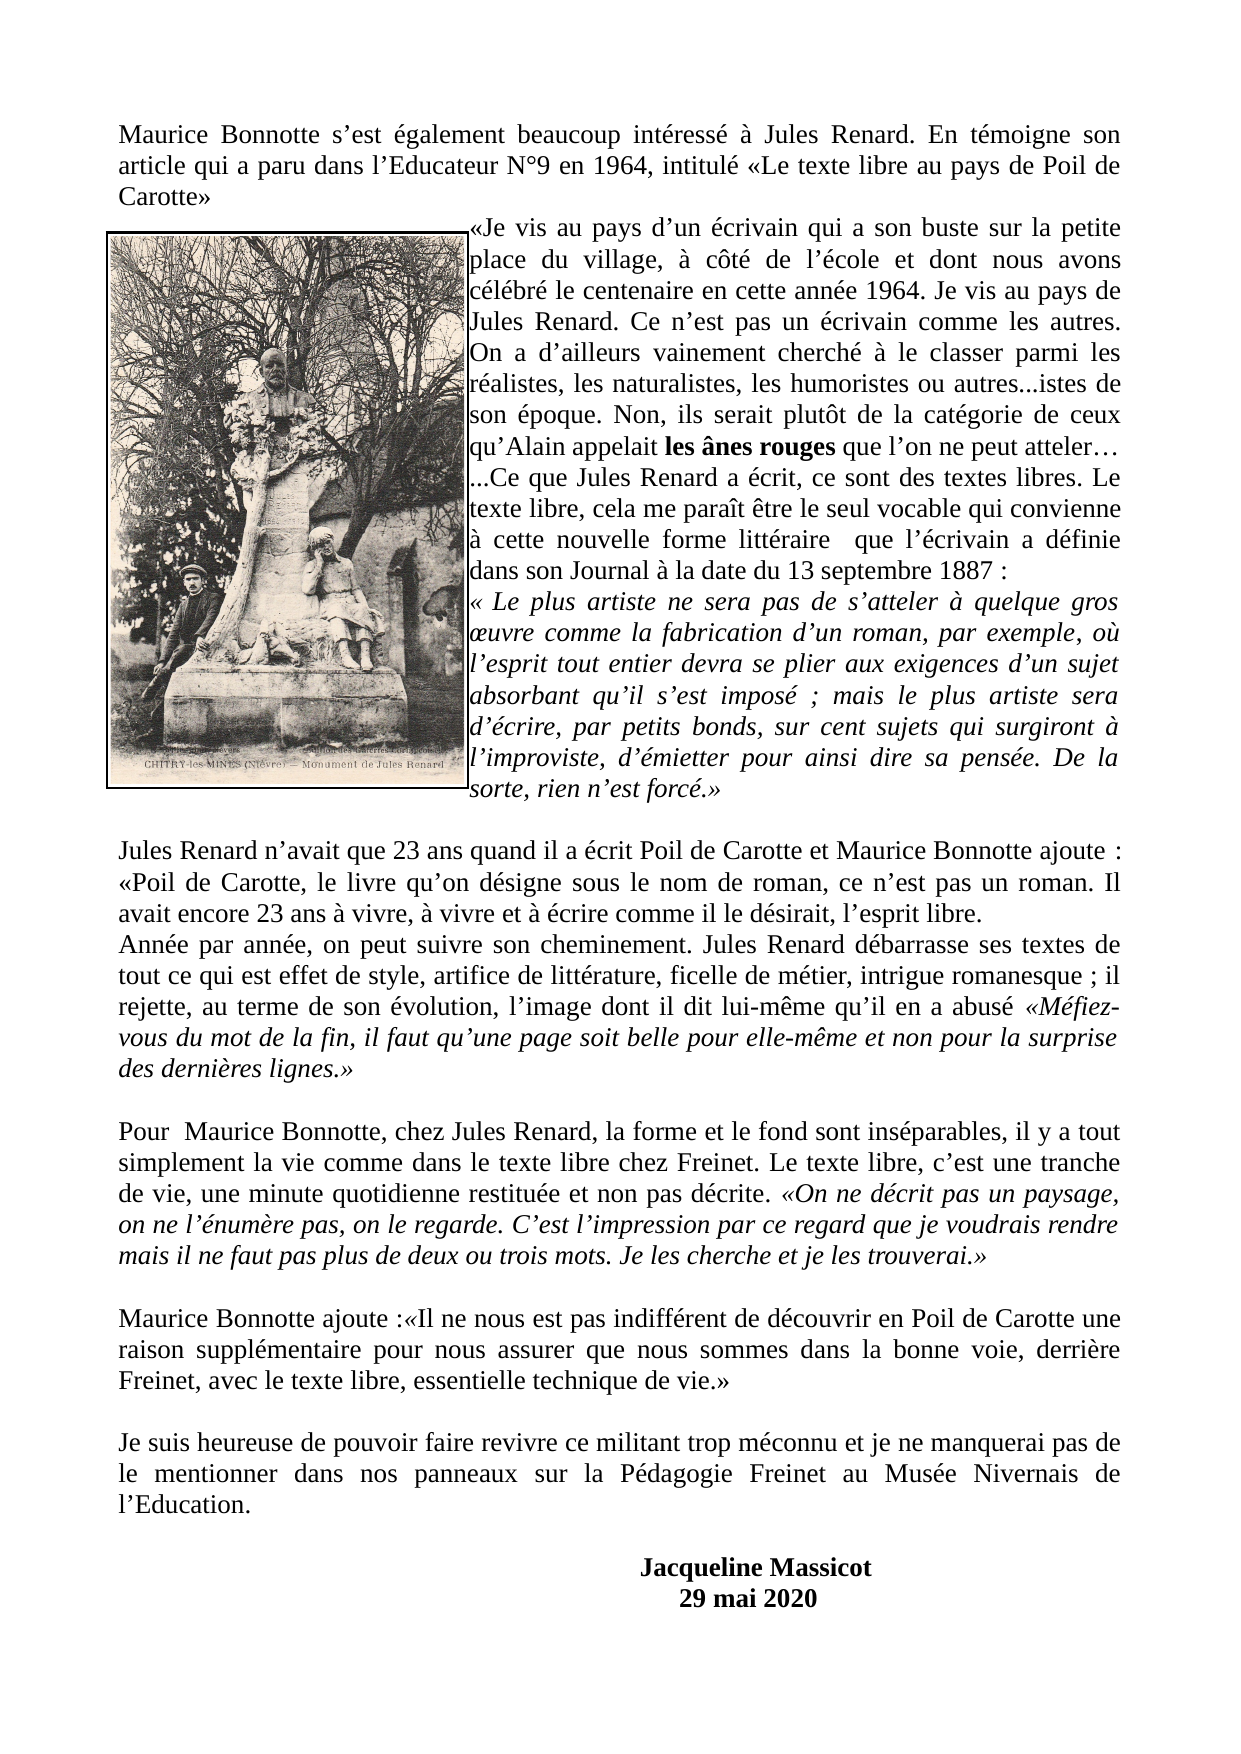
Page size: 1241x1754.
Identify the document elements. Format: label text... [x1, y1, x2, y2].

text Je suis heureuse de pouvoir faire revivre ce militant trop méconnu et je ne manquerai pas de le mentionner dans nos panneaux sur la Pédagogie Freinet au Musée Nivernais de l’Education. [118, 1426, 1122, 1520]
picture [110, 236, 465, 784]
text Année par année, on peut suivre son cheminement. Jules Renard débarrasse ses textes de tout ce qui est effet de style, artifice de littérature, ficelle de métier, intrigue romanesque ; il rejette, au terme de son évolution, l’image dont il dit lui-même qu’il en a abusé «Méfiez-vous du mot de la fin, il faut qu’une page soit belle pour elle-même et non pour la surprise des dernières lignes.» [118, 928, 1122, 1084]
text Maurice Bonnotte ajoute :«Il ne nous est pas indifférent de découvrir en Poil de Carotte une raison supplémentaire pour nous assurer que nous sommes dans la bonne voie, derrière Freinet, avec le texte libre, essentielle technique de vie.» [118, 1302, 1122, 1395]
text Maurice Bonnotte s’est également beaucoup intéressé à Jules Renard. En témoigne son article qui a paru dans l’Educateur N°9 en 1964, intitulé «Le texte libre au pays de Poil de Carotte» [118, 118, 1122, 212]
text «Je vis au pays d’un écrivain qui a son buste sur la petite place du village, à côté de l’école et dont nous avons célébré le centenaire en cette année 1964. Je vis au pays de Jules Renard. Ce n’est pas un écrivain comme les autres. On a d’ailleurs vainement cherché à le classer parmi les réalistes, les naturalistes, les humoristes ou autres...istes de son époque. Non, ils serait plutôt de la catégorie de ceux qu’Alain appelait les ânes rouges que l’on ne peut atteler… [118, 212, 1122, 461]
text Jacqueline Massicot [118, 1551, 1122, 1582]
text Jules Renard n’avait que 23 ans quand il a écrit Poil de Carotte et Maurice Bonnotte ajoute : «Poil de Carotte, le livre qu’on désigne sous le nom de roman, ce n’est pas un roman. Il avait encore 23 ans à vivre, à vivre et à écrire comme il le désirait, l’esprit libre. [118, 834, 1122, 928]
text Pour Maurice Bonnotte, chez Jules Renard, la forme et le fond sont inséparables, il y a tout simplement la vie comme dans le texte libre chez Freinet. Le texte libre, c’est une tranche de vie, une minute quotidienne restituée et non pas décrite. «On ne décrit pas un paysage, on ne l’énumère pas, on le regarde. C’est l’impression par ce regard que je voudrais rendre mais il ne faut pas plus de deux ou trois mots. Je les cherche et je les trouverai.» [118, 1115, 1122, 1271]
text [108, 234, 467, 787]
text « Le plus artiste ne sera pas de s’atteler à quelque gros œuvre comme la fabrication d’un roman, par exemple, où l’esprit tout entier devra se plier aux exigences d’un sujet absorbant qu’il s’est imposé ; mais le plus artiste sera d’écrire, par petits bonds, sur cent sujets qui surgiront à l’improviste, d’émietter pour ainsi dire sa pensée. De la sorte, rien n’est forcé.» [118, 585, 1122, 803]
text ...Ce que Jules Renard a écrit, ce sont des textes libres. Le texte libre, cela me paraît être le seul vocable qui convienne à cette nouvelle forme littéraire que l’écrivain a définie dans son Journal à la date du 13 septembre 1887 : [469, 461, 1122, 585]
text 29 mai 2020 [118, 1582, 1122, 1613]
